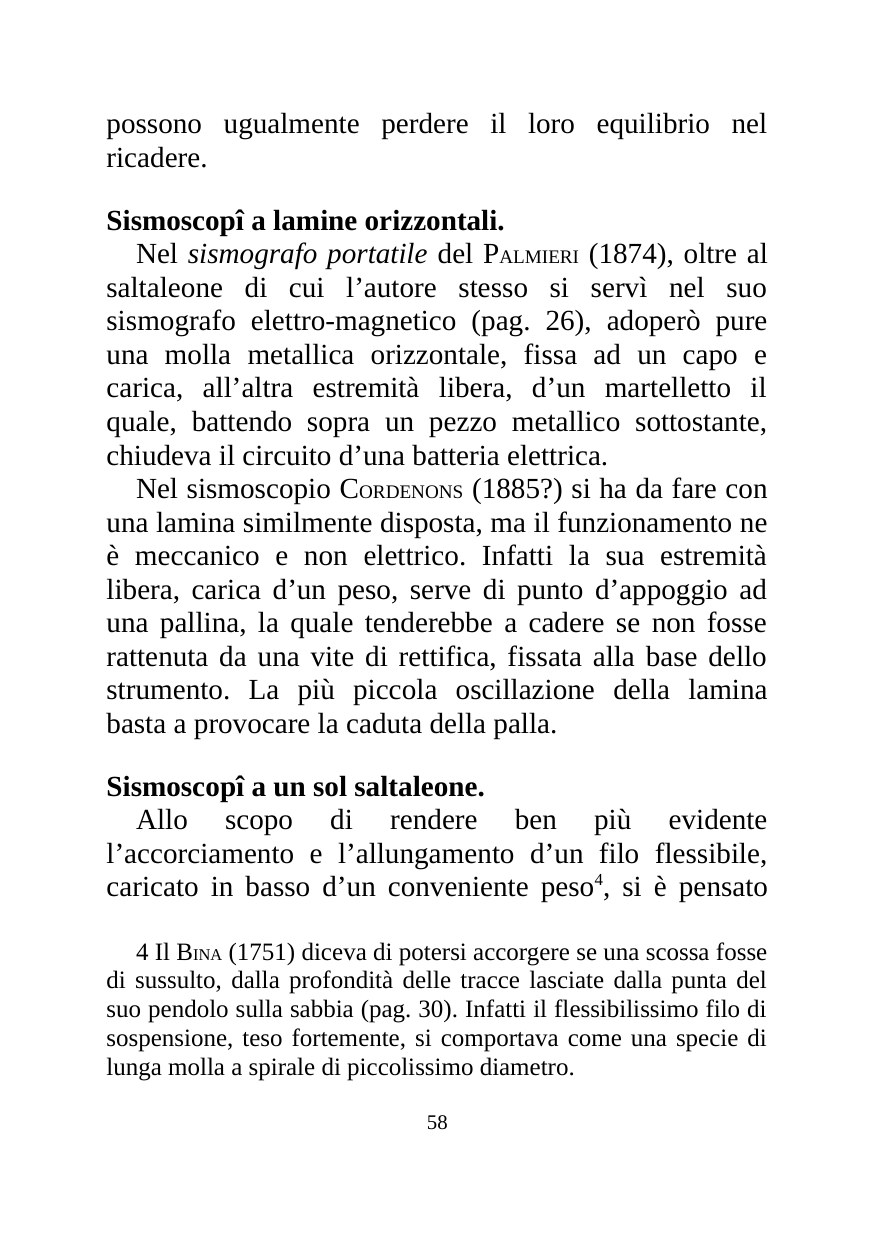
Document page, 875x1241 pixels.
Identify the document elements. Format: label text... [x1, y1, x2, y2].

text Il Bina (1751) diceva di potersi accorgere se una scossa fosse di sussulto, dalla profondità delle tracce lasciate dalla punta del suo pendolo sulla sabbia (pag. 30). Infatti il flessibilissimo filo di sospensione, teso fortemente, si comportava come una specie di lunga molla a spirale di piccolissimo diametro. [106, 937, 768, 1080]
text Allo scopo di rendere ben più evidente l’accorciamento e l’allungamento d’un filo flessibile, caricato in basso d’un conveniente peso, si è pensato naturalmente all’uso di molle a spirale, o saltaleoni. Il 1º apparecchio, veramente serio, che si conosca espressamente costruito per le scosse sussultorie, è quello ideato fin dal 1749 dal conte Catanti di Pisa e consistente precisamente in un peso attaccato ad una molla metallica a spirale. [106, 802, 768, 903]
subtitle Sismoscopî a lamine orizzontali. [106, 203, 768, 236]
text Nel sismografo portatile del Palmieri (1874), oltre al saltaleone di cui l’autore stesso si servì nel suo sismografo elettro-magnetico (pag. 26), adoperò pure una molla metallica orizzontale, fissa ad un capo e carica, all’altra estremità libera, d’un martelletto il quale, battendo sopra un pezzo metallico sottostante, chiudeva il circuito d’una batteria elettrica. [106, 236, 768, 471]
text Nel sismoscopio Cordenons (1885?) si ha da fare con una lamina similmente disposta, ma il funzionamento ne è meccanico e non elettrico. Infatti la sua estremità libera, carica d’un peso, serve di punto d’appoggio ad una pallina, la quale tenderebbe a cadere se non fosse rattenuta da una vite di rettifica, fissata alla base dello strumento. La più piccola oscillazione della lamina basta a provocare la caduta della palla. [106, 471, 768, 739]
text possono ugualmente perdere il loro equilibrio nel ricadere. [106, 106, 768, 173]
subtitle Sismoscopî a un sol saltaleone. [106, 769, 768, 802]
